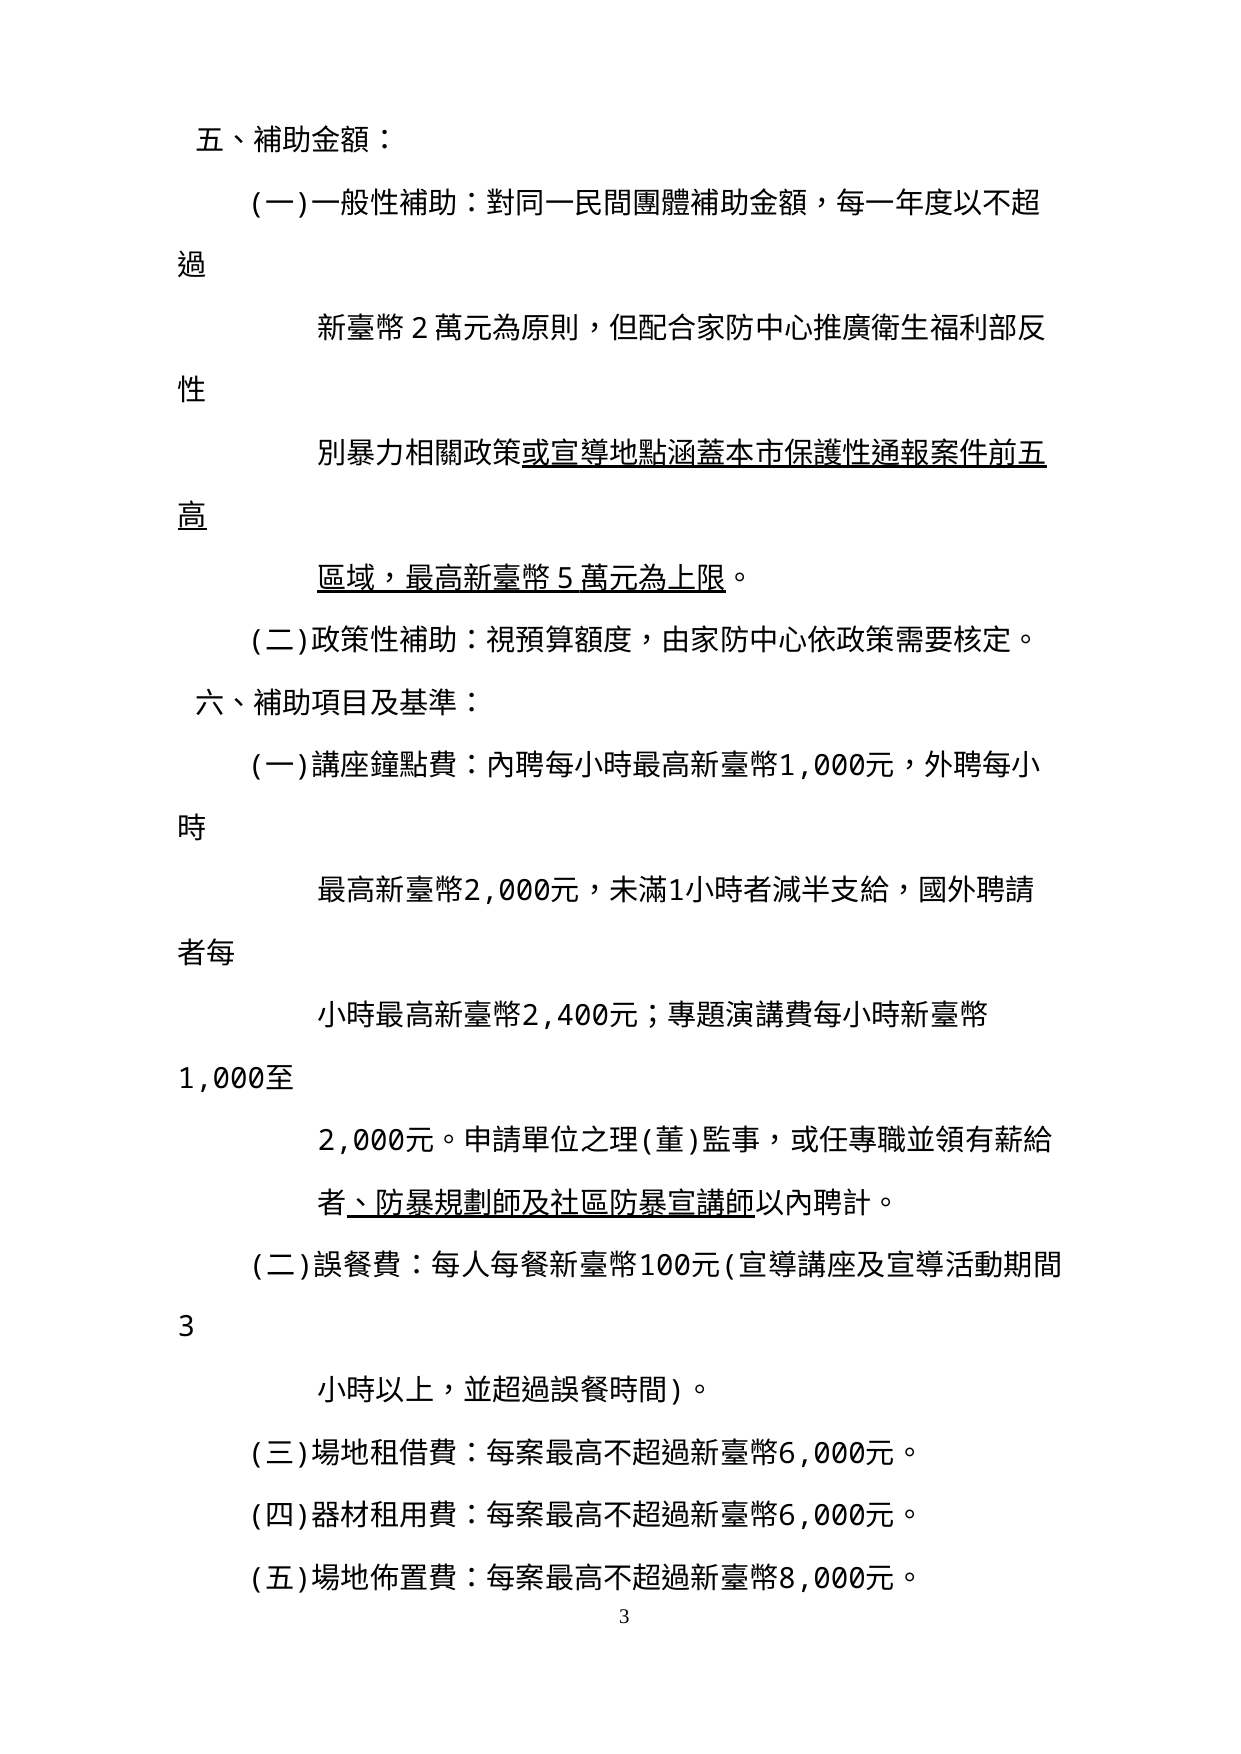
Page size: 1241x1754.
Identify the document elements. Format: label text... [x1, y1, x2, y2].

text (四)器材租用費：每案最高不超過新臺幣6,000元。 [177, 1471, 1063, 1534]
text 2,000元。申請單位之理(董)監事，或任專職並領有薪給 [177, 1096, 1063, 1159]
text 五、補助金額： [177, 96, 1063, 159]
text (五)場地佈置費：每案最高不超過新臺幣8,000元。 [177, 1534, 1063, 1596]
text (一)一般性補助：對同一民間團體補助金額，每一年度以不超過 [177, 159, 1063, 284]
text (三)場地租借費：每案最高不超過新臺幣6,000元。 [177, 1409, 1063, 1471]
text 六、補助項目及基準： [177, 659, 1063, 721]
text (二)誤餐費：每人每餐新臺幣100元(宣導講座及宣導活動期間3 [177, 1221, 1063, 1346]
text 新臺幣2萬元為原則，但配合家防中心推廣衛生福利部反性 [177, 284, 1063, 409]
text (一)講座鐘點費：內聘每小時最高新臺幣1,000元，外聘每小時 [177, 721, 1063, 846]
text (二)政策性補助：視預算額度，由家防中心依政策需要核定。 [177, 596, 1063, 659]
text 別暴力相關政策或宣導地點涵蓋本市保護性通報案件前五高 [177, 409, 1063, 534]
text 小時最高新臺幣2,400元；專題演講費每小時新臺幣1,000至 [177, 971, 1063, 1096]
text 小時以上，並超過誤餐時間)。 [177, 1346, 1063, 1409]
text 最高新臺幣2,000元，未滿1小時者減半支給，國外聘請者每 [177, 846, 1063, 971]
text 區域，最高新臺幣5萬元為上限。 [177, 534, 1063, 596]
text 者、防暴規劃師及社區防暴宣講師以內聘計。 [177, 1159, 1063, 1221]
